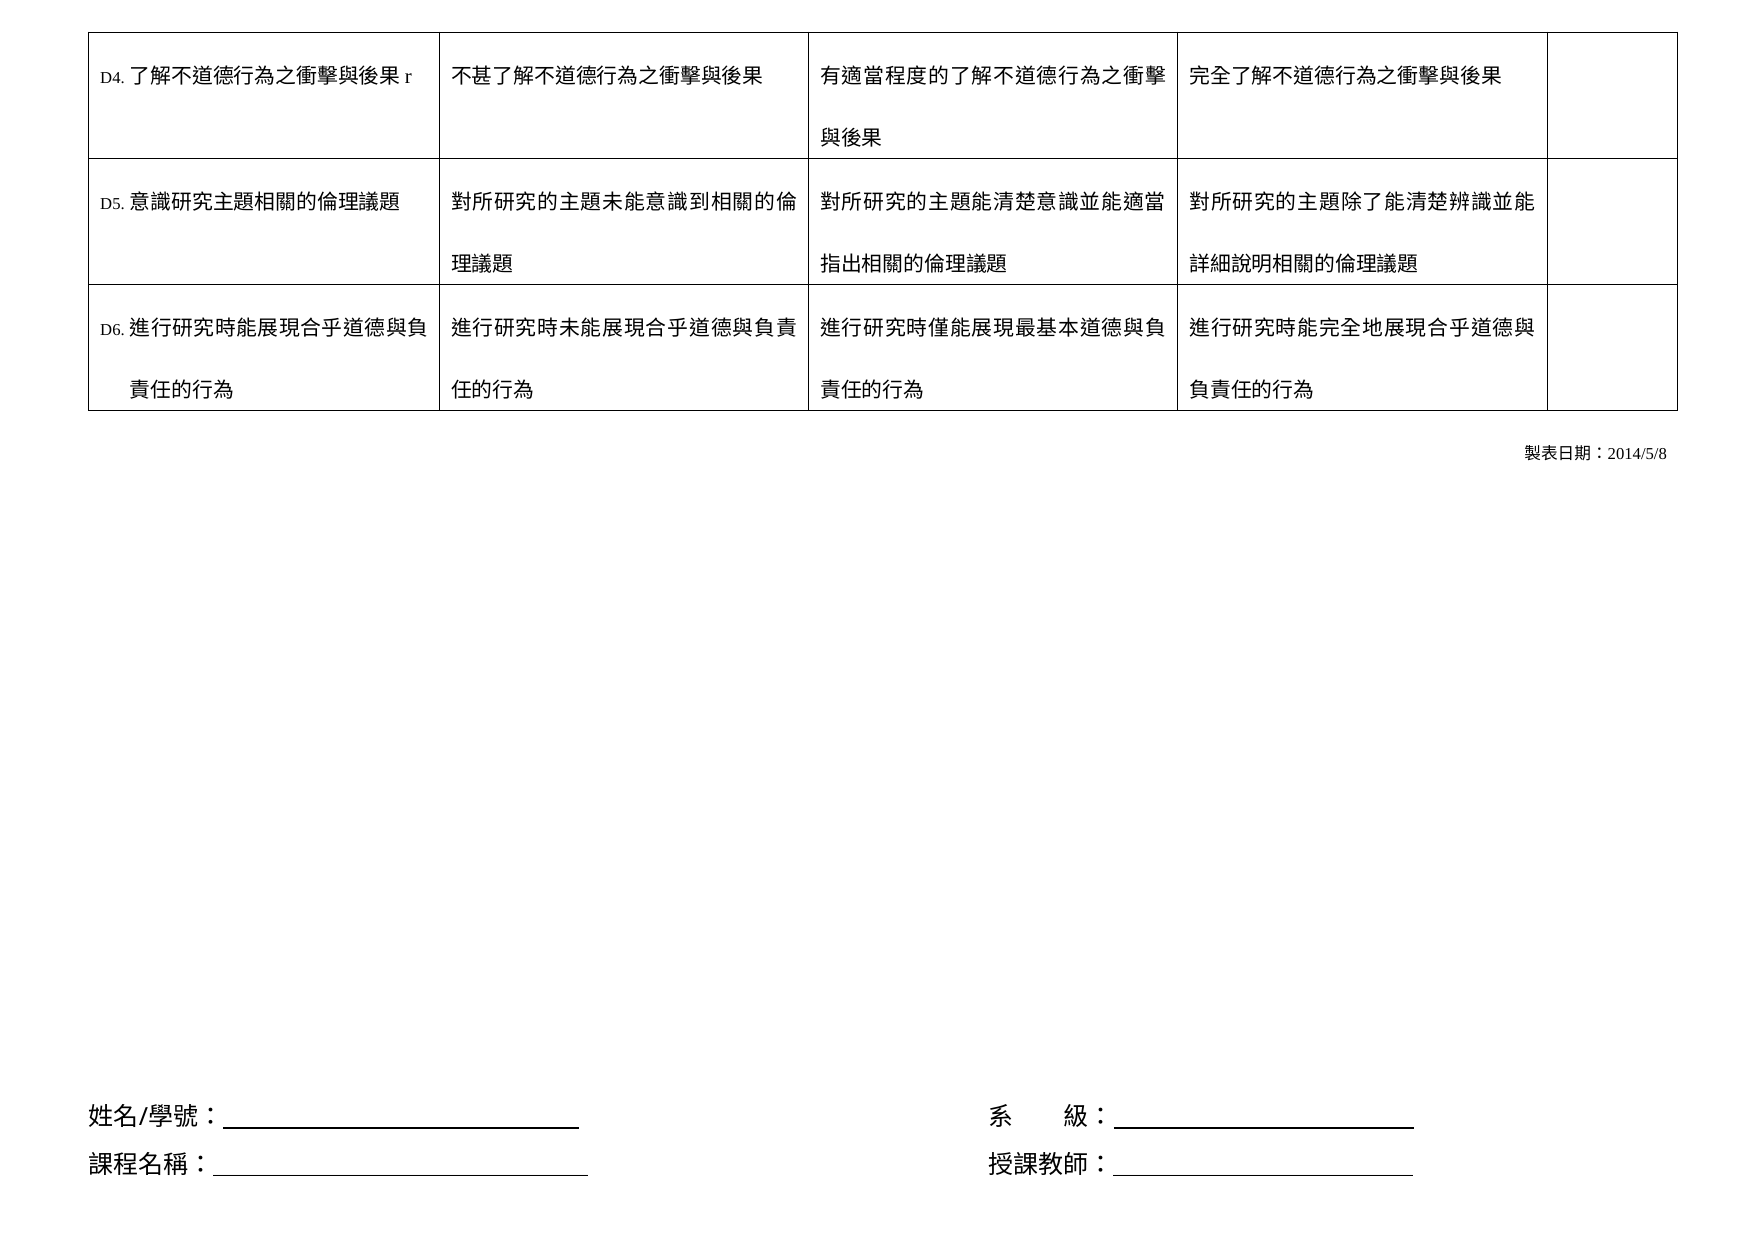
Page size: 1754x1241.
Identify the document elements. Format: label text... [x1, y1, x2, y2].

table_cell 進行研究時未能展現合乎道德與負責任的行為 [440, 285, 808, 410]
table_cell [1548, 159, 1677, 284]
table_cell [1548, 33, 1677, 158]
table_cell 意識研究主題相關的倫理議題 [89, 159, 439, 284]
table_cell 對所研究的主題除了能清楚辨識並能詳細說明相關的倫理議題 [1178, 159, 1547, 284]
table_cell 完全了解不道德行為之衝擊與後果 [1178, 33, 1547, 158]
table_cell [750, 411, 1148, 473]
table_cell 對所研究的主題未能意識到相關的倫理議題 [440, 159, 808, 284]
table_cell 了解不道德行為之衝擊與後果r [89, 33, 439, 158]
table_cell 製表日期：2014/5/8 [1149, 411, 1678, 473]
table_cell 有適當程度的了解不道德行為之衝擊與後果 [809, 33, 1177, 158]
table_cell 進行研究時能展現合乎道德與負責任的行為 [89, 285, 439, 410]
table_cell [351, 411, 750, 473]
table_cell 不甚了解不道德行為之衝擊與後果 [440, 33, 808, 158]
table_cell 進行研究時能完全地展現合乎道德與負責任的行為 [1178, 285, 1547, 410]
table_cell [1548, 285, 1677, 410]
table_cell 進行研究時僅能展現最基本道德與負責任的行為 [809, 285, 1177, 410]
table_cell [89, 411, 351, 473]
table_cell 對所研究的主題能清楚意識並能適當指出相關的倫理議題 [809, 159, 1177, 284]
